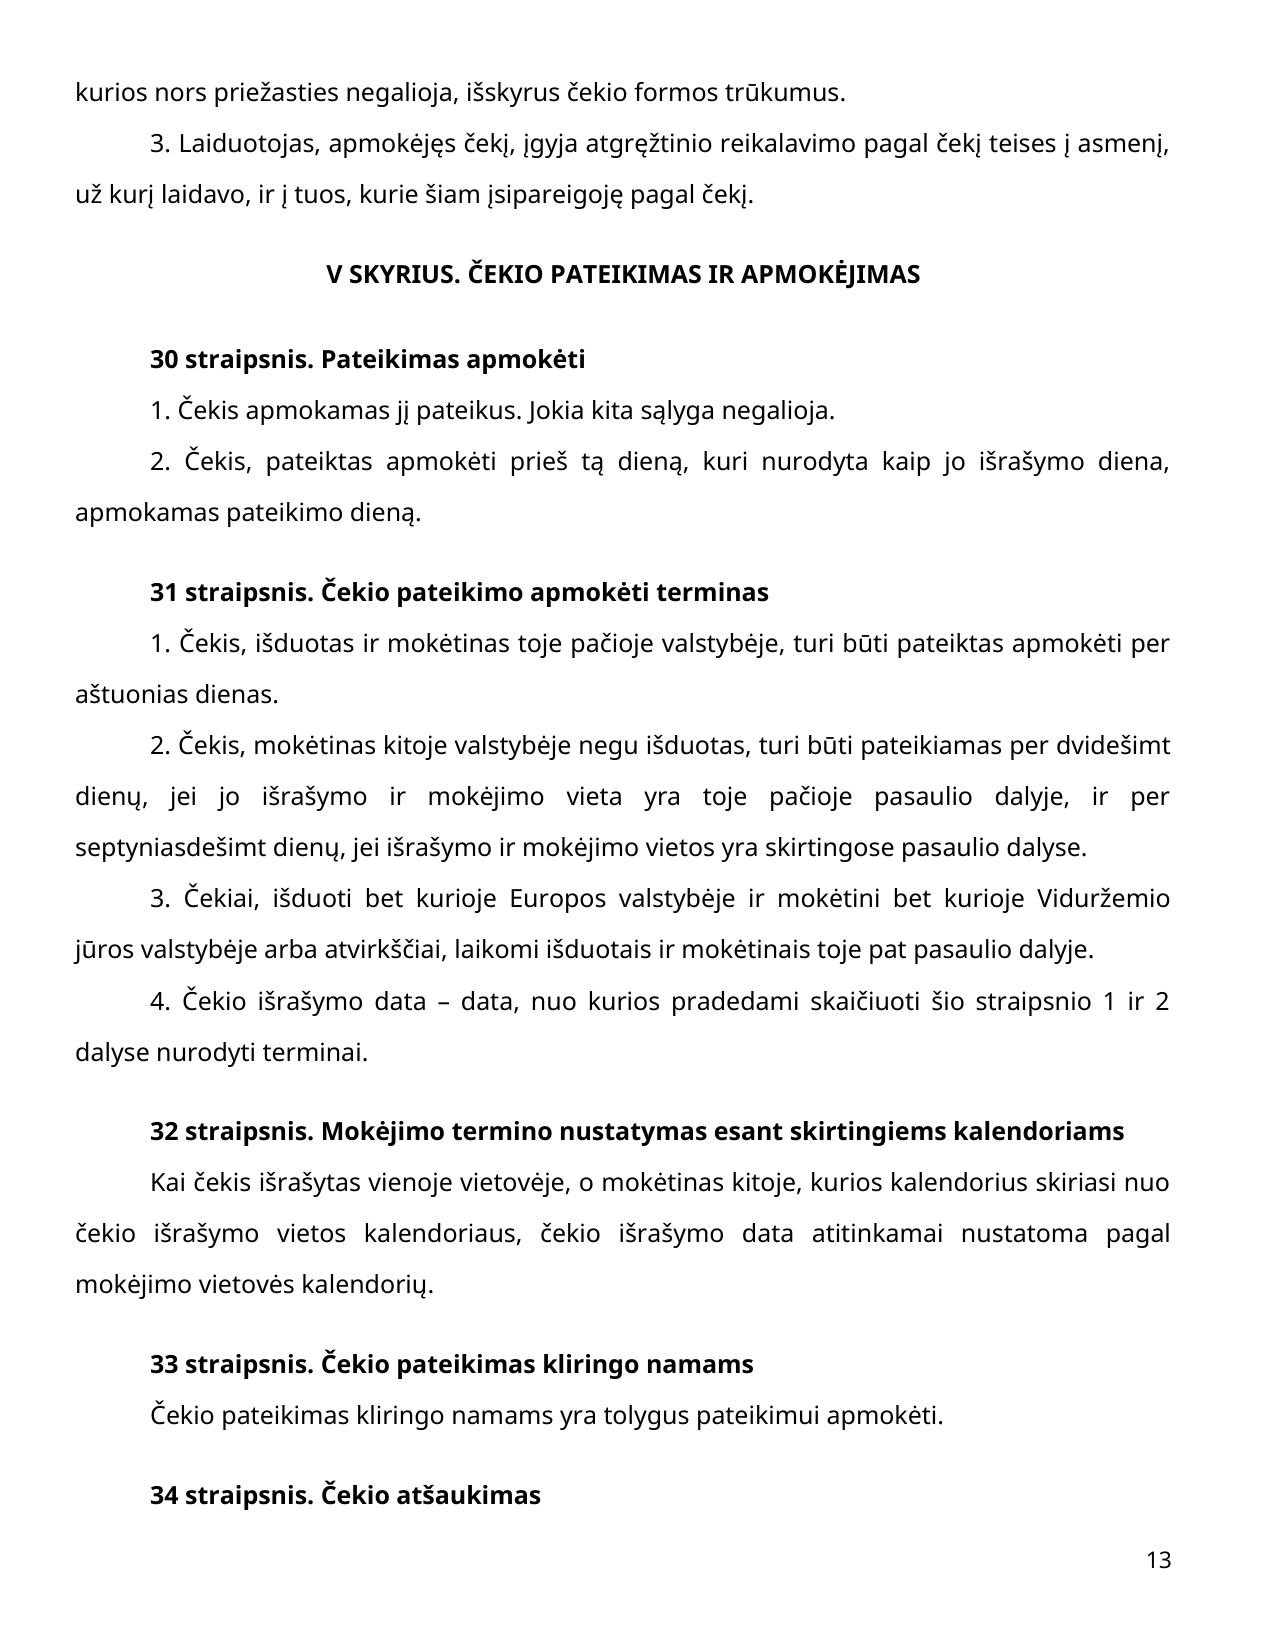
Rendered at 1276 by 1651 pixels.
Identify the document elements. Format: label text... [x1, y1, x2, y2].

text 31 straipsnis. Čekio pateikimo apmokėti terminas [75, 575, 1172, 609]
text 2. Čekis, mokėtinas kitoje valstybėje negu išduotas, turi būti pateikiamas per dvidešimt dienų, jei jo išrašymo ir mokėjimo vieta yra toje pačioje pasaulio dalyje, ir per septyniasdešimt dienų, jei išrašymo ir mokėjimo vietos yra skirtingose pasaulio dalyse. [75, 728, 1172, 864]
text 1. Čekis apmokamas jį pateikus. Jokia kita sąlyga negalioja. [75, 393, 1172, 427]
text 34 straipsnis. Čekio atšaukimas [75, 1478, 1172, 1512]
text 30 straipsnis. Pateikimas apmokėti [75, 342, 1172, 376]
text 32 straipsnis. Mokėjimo termino nustatymas esant skirtingiems kalendoriams [75, 1114, 1172, 1148]
text 3. Čekiai, išduoti bet kurioje Europos valstybėje ir mokėtini bet kurioje Viduržemio jūros valstybėje arba atvirkščiai, laikomi išduotais ir mokėtinais toje pat pasaulio dalyje. [75, 881, 1172, 966]
text 4. Čekio išrašymo data – data, nuo kurios pradedami skaičiuoti šio straipsnio 1 ir 2 dalyse nurodyti terminai. [75, 983, 1172, 1068]
text 3. Laiduotojas, apmokėjęs čekį, įgyja atgręžtinio reikalavimo pagal čekį teises į asmenį, už kurį laidavo, ir į tuos, kurie šiam įsipareigoję pagal čekį. [75, 126, 1172, 211]
text kurios nors priežasties negalioja, išskyrus čekio formos trūkumus. [75, 75, 1172, 109]
text 1. Čekis, išduotas ir mokėtinas toje pačioje valstybėje, turi būti pateiktas apmokėti per aštuonias dienas. [75, 626, 1172, 711]
text 33 straipsnis. Čekio pateikimas kliringo namams [75, 1347, 1172, 1381]
text Čekio pateikimas kliringo namams yra tolygus pateikimui apmokėti. [75, 1398, 1172, 1432]
text Kai čekis išrašytas vienoje vietovėje, o mokėtinas kitoje, kurios kalendorius skiriasi nuo čekio išrašymo vietos kalendoriaus, čekio išrašymo data atitinkamai nustatoma pagal mokėjimo vietovės kalendorių. [75, 1165, 1172, 1301]
text V SKYRIUS. ČEKIO PATEIKIMAS IR APMOKĖJIMAS [75, 257, 1172, 291]
text 2. Čekis, pateiktas apmokėti prieš tą dieną, kuri nurodyta kaip jo išrašymo diena, apmokamas pateikimo dieną. [75, 444, 1172, 529]
